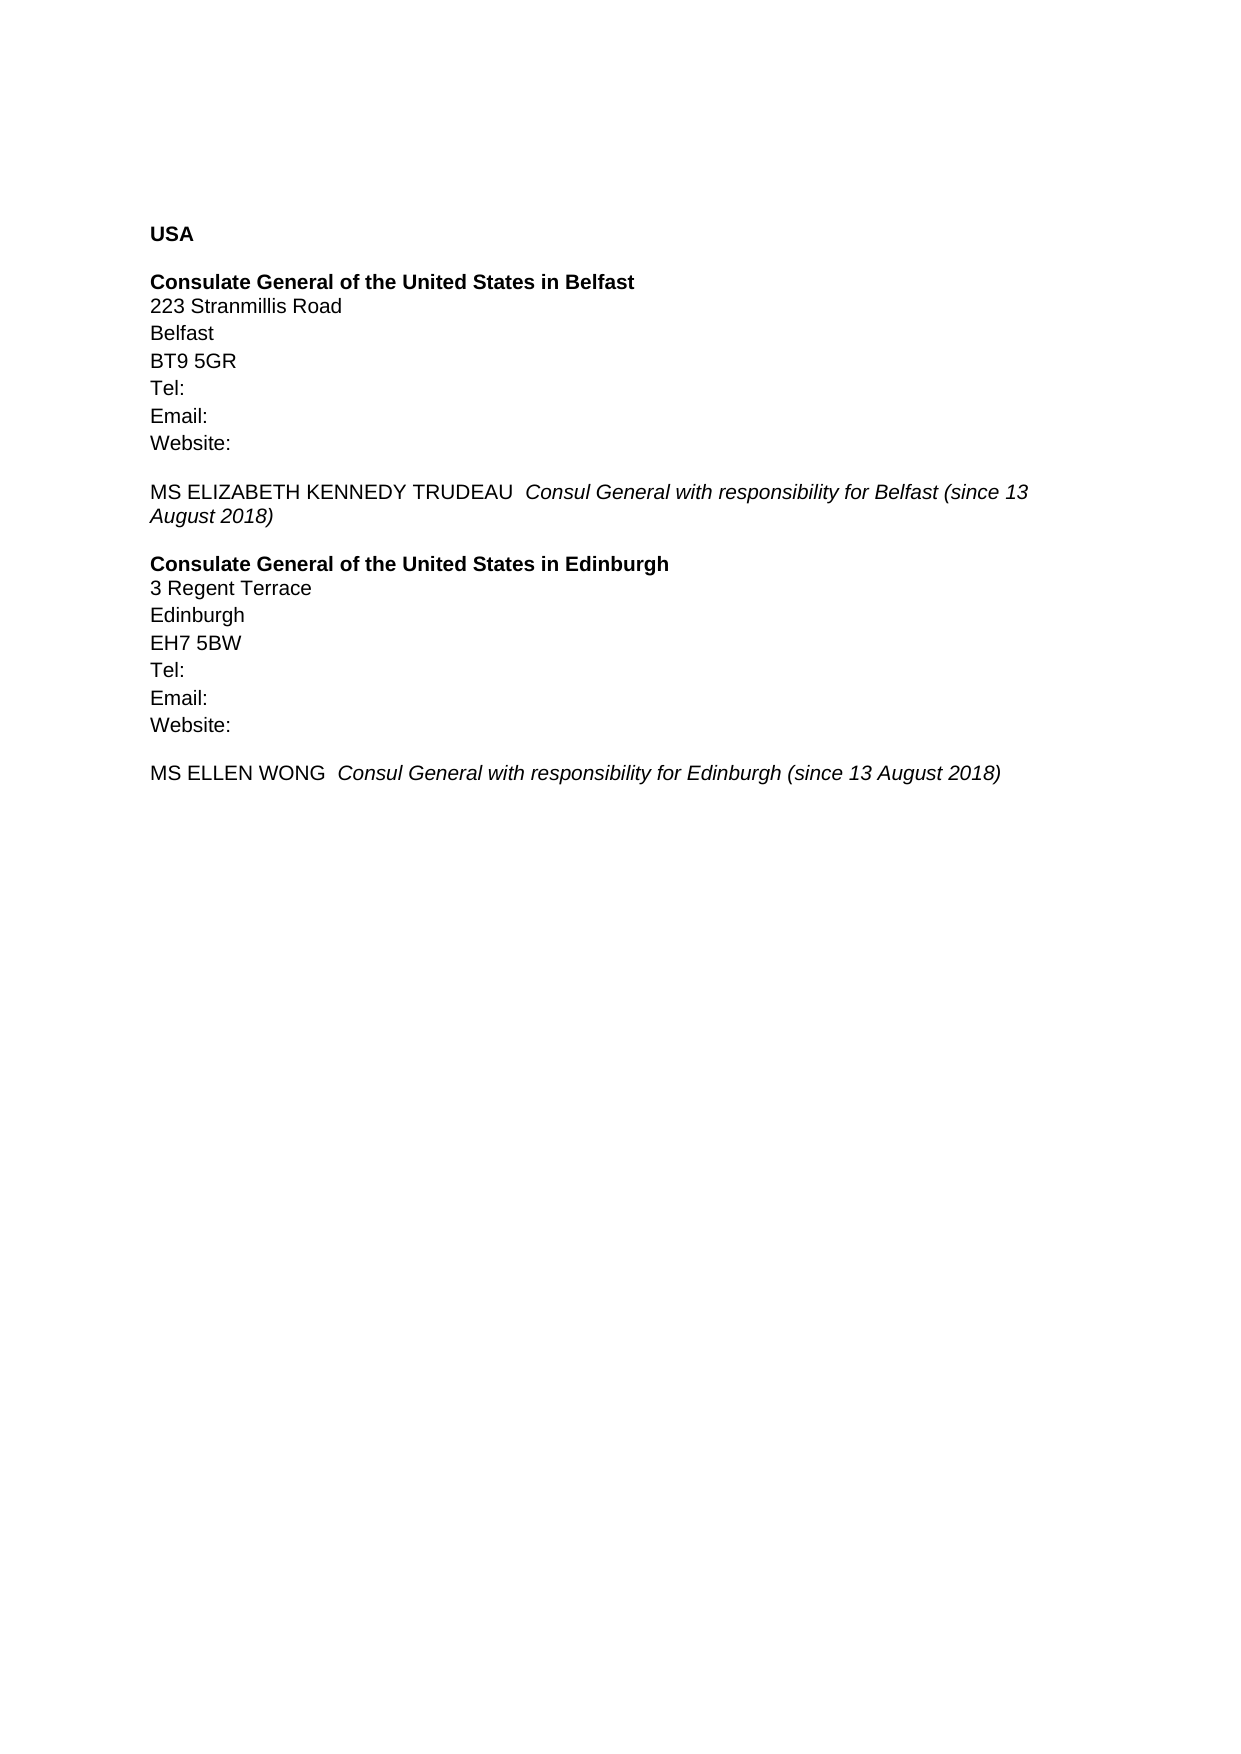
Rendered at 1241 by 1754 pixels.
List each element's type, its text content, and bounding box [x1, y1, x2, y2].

text Consulate General of the United States in Belfast [150, 270, 1090, 294]
text MS ELLEN WONG Consul General with responsibility for Edinburgh (since 13 August 2018) [150, 761, 1090, 785]
text 3 Regent Terrace Edinburgh EH7 5BW Tel: Email: Website: [150, 575, 1090, 737]
text 223 Stranmillis Road Belfast BT9 5GR Tel: Email: Website: [150, 294, 1090, 455]
text Consulate General of the United States in Edinburgh [150, 551, 1090, 575]
text USA [150, 222, 1090, 246]
text MS ELIZABETH KENNEDY TRUDEAU Consul General with responsibility for Belfast (since 13 August 2018) [150, 479, 1090, 527]
